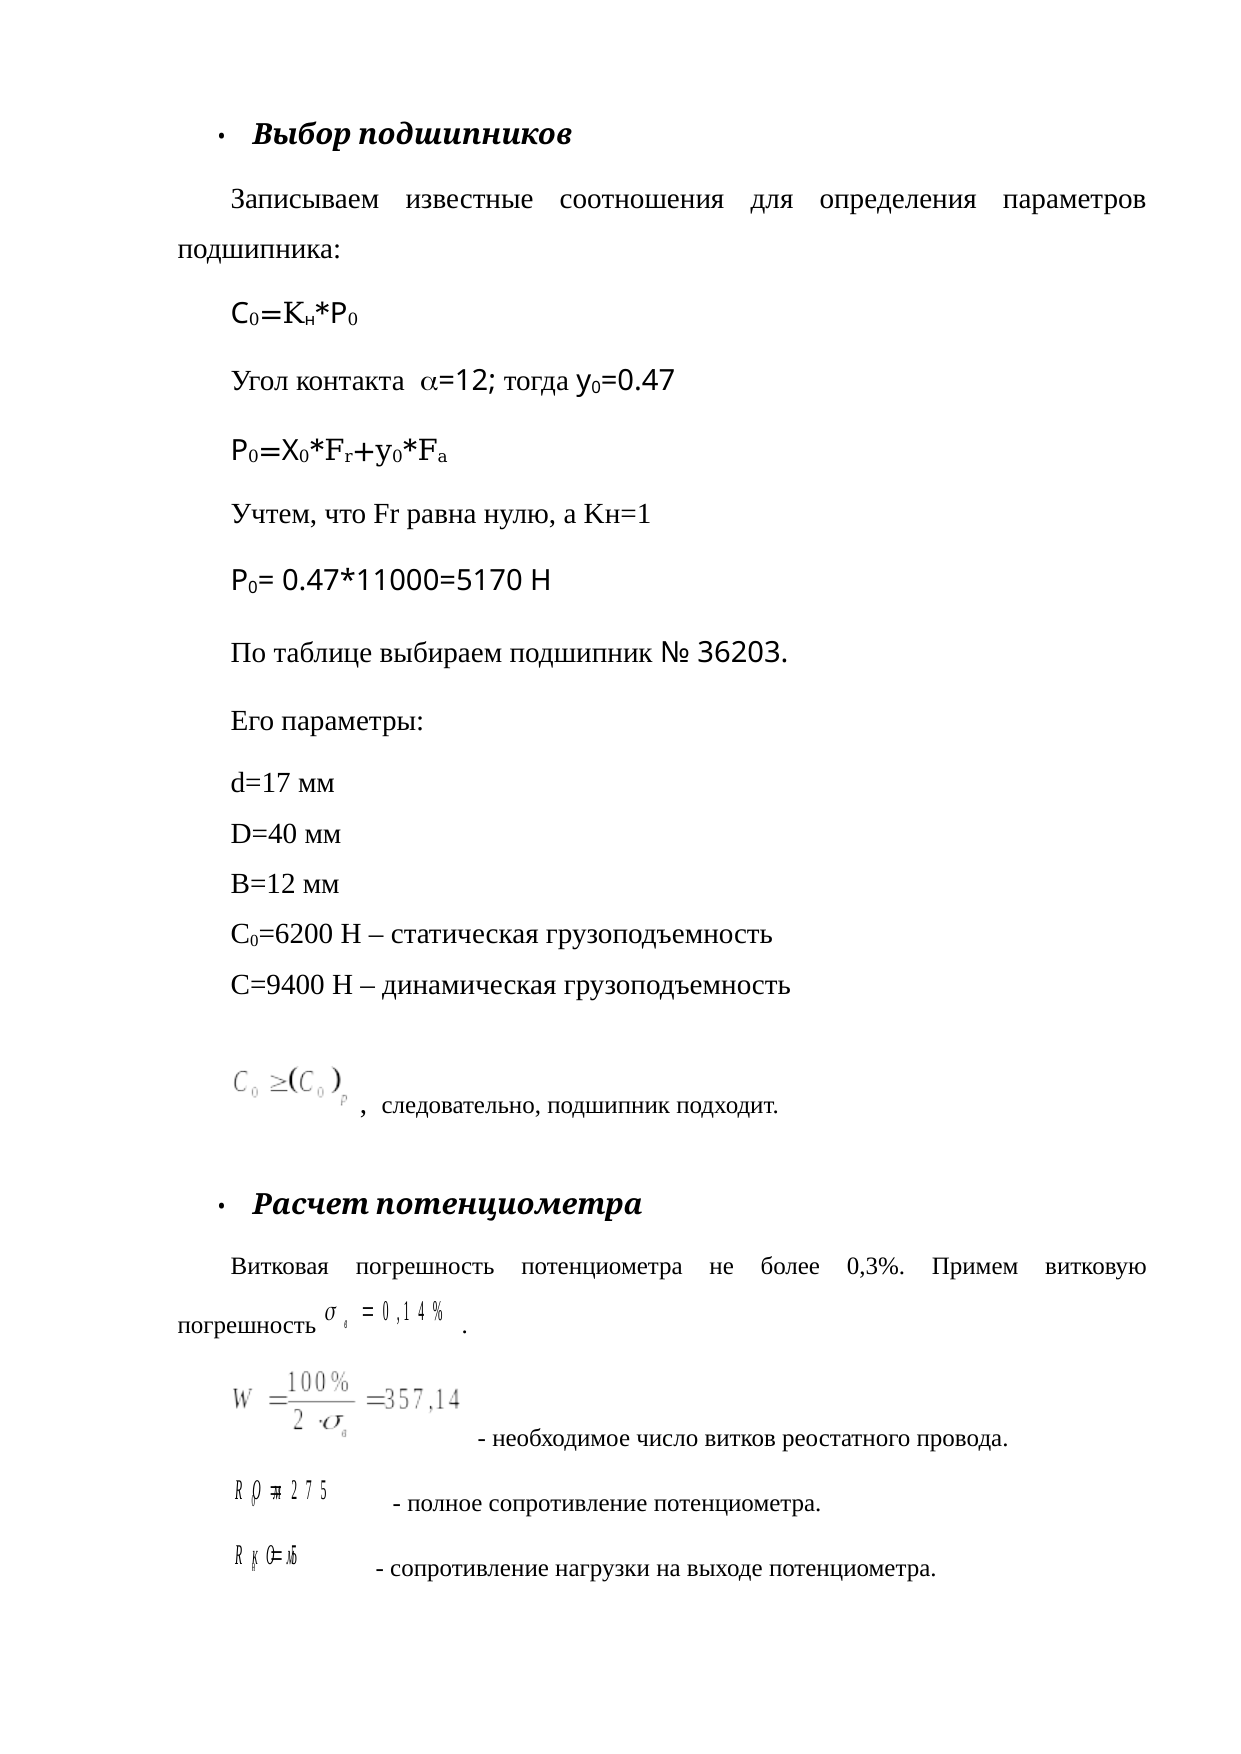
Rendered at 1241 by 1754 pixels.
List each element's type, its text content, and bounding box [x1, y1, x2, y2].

text C0=6200 H – статическая грузоподъемность [177, 917, 1147, 950]
text B=12 мм [177, 866, 1147, 900]
subtitle Выбор подшипников [215, 118, 1152, 152]
text По таблице выбираем подшипник № 36203. [177, 631, 1152, 671]
text Р0=Х0*Fr+y0*Fa [177, 431, 1147, 466]
text , следовательно, подшипник подходит. [177, 1063, 1147, 1119]
text - полное сопротивление потенциометра. [177, 1473, 1152, 1517]
text C=9400 Н – динамическая грузоподъемность [177, 967, 1147, 1000]
text d=17 мм [177, 766, 1147, 799]
text - необходимое число витков реостатного провода. [177, 1366, 1152, 1452]
text Его параметры: [177, 703, 1147, 736]
text Угол контакта =12; тогда y0=0.47 [177, 359, 1147, 399]
text Записываем известные соотношения для определения параметров подшипника: [177, 181, 1147, 265]
text - сопротивление нагрузки на выходе потенциометра. [177, 1538, 1152, 1582]
subtitle Расчет потенциометра [215, 1188, 1152, 1222]
text Учтем, что Fr равна нулю, а Kн=1 [177, 496, 1147, 529]
text Р0= 0.47*11000=5170 Н [177, 559, 1147, 598]
text Витковая погрешность потенциометра не более 0,3%. Примем витковую погрешность . [177, 1251, 1147, 1339]
text С0=Kн*Р0 [177, 294, 1147, 329]
text D=40 мм [177, 816, 1147, 849]
